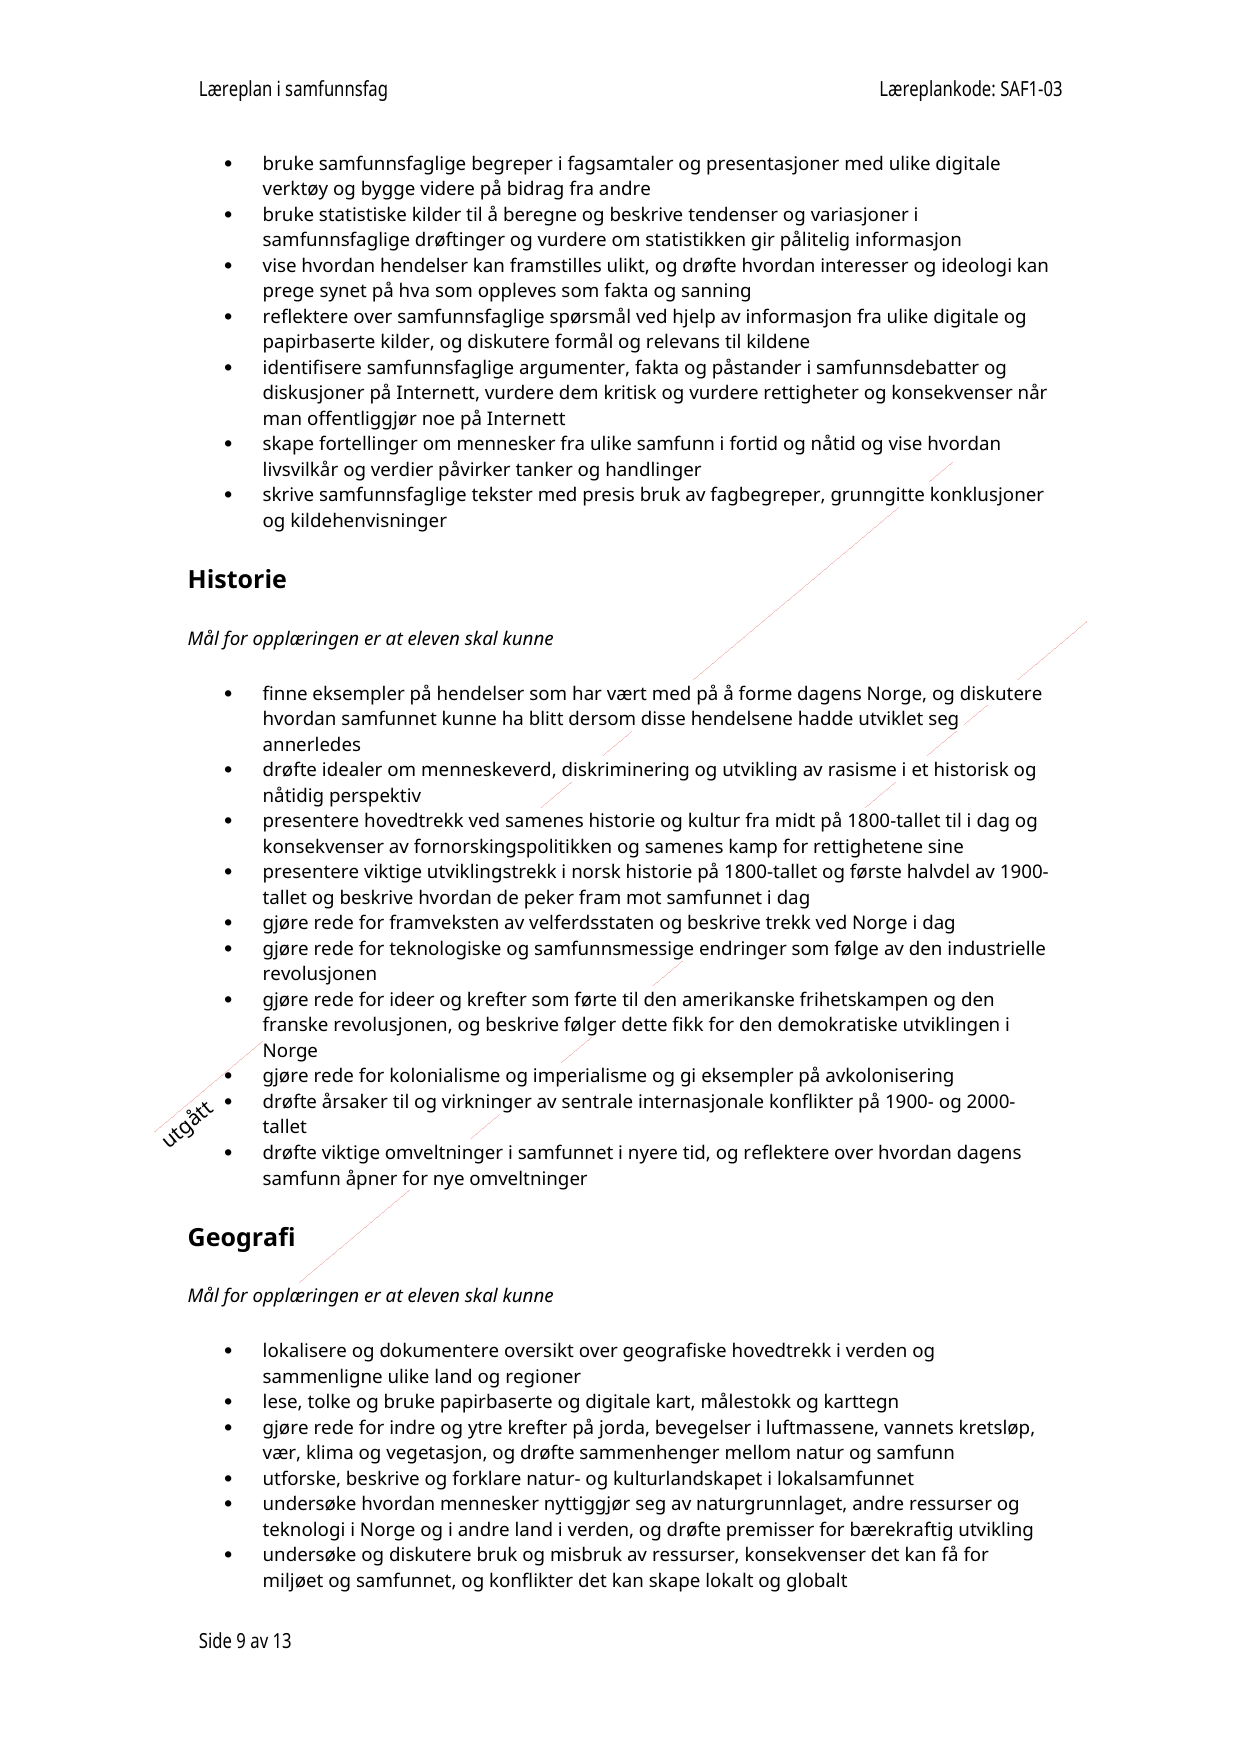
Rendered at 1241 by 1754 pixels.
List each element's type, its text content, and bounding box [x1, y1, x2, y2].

list gjøre rede for indre og ytre krefter på jorda, bevegelser i luftmassene, vannets kretsløp, vær, klima og vegetasjon, og drøfte sammenhenger mellom natur og samfunn [225, 1414, 1053, 1465]
list drøfte årsaker til og virkninger av sentrale internasjonale konflikter på 1900- og 2000-tallet [225, 1088, 263, 1139]
text Mål for opplæringen er at eleven skal kunne [561, 625, 757, 651]
list utforske, beskrive og forklare natur- og kulturlandskapet i lokalsamfunnet [914, 1465, 1053, 1491]
list finne eksempler på hendelser som har vært med på å forme dagens Norge, og diskutere hvordan samfunnet kunne ha blitt dersom disse hendelsene hadde utviklet seg annerledes [928, 680, 1053, 756]
subtitle [336, 1219, 1053, 1253]
list lese, tolke og bruke papirbaserte og digitale kart, målestokk og karttegn [225, 1388, 1053, 1414]
list presentere viktige utviklingstrekk i norsk historie på 1800-tallet og første halvdel av 1900-tallet og beskrive hvordan de peker fram mot samfunnet i dag [805, 858, 1053, 909]
list identifisere samfunnsfaglige argumenter, fakta og påstander i samfunnsdebatter og diskusjoner på Internett, vurdere dem kritisk og vurdere rettigheter og konsekvenser når man offentliggjør noe på Internett [566, 354, 1053, 431]
list drøfte årsaker til og virkninger av sentrale internasjonale konflikter på 1900- og 2000-tallet [472, 1088, 1053, 1139]
list drøfte årsaker til og virkninger av sentrale internasjonale konflikter på 1900- og 2000-tallet [307, 1114, 498, 1139]
list bruke samfunnsfaglige begreper i fagsamtaler og presentasjoner med ulike digitale verktøy og bygge videre på bidrag fra andre [651, 150, 1053, 201]
text Mål for opplæringen er at eleven skal kunne [729, 625, 1053, 651]
list finne eksempler på hendelser som har vært med på å forme dagens Norge, og diskutere hvordan samfunnet kunne ha blitt dersom disse hendelsene hadde utviklet seg annerledes [604, 731, 955, 756]
list gjøre rede for teknologiske og samfunnsmessige endringer som følge av den industrielle revolusjonen [377, 961, 680, 986]
list drøfte idealer om menneskeverd, diskriminering og utvikling av rasisme i et historisk og nåtidig perspektiv [867, 756, 1053, 807]
list gjøre rede for framveksten av velferdsstaten og beskrive trekk ved Norge i dag [225, 909, 418, 935]
list bruke statistiske kilder til å beregne og beskrive tendenser og variasjoner i samfunnsfaglige drøftinger og vurdere om statistikken gir pålitelig informasjon [924, 201, 1053, 252]
list gjøre rede for framveksten av velferdsstaten og beskrive trekk ved Norge i dag [745, 909, 1053, 935]
list gjøre rede for ideer og krefter som førte til den amerikanske frihetskampen og den franske revolusjonen, og beskrive følger dette fikk for den demokratiske utviklingen i Norge [318, 1037, 590, 1063]
subtitle Historie [795, 562, 1053, 596]
list finne eksempler på hendelser som har vært med på å forme dagens Norge, og diskutere hvordan samfunnet kunne ha blitt dersom disse hendelsene hadde utviklet seg annerledes [361, 731, 630, 756]
list gjøre rede for ideer og krefter som førte til den amerikanske frihetskampen og den franske revolusjonen, og beskrive følger dette fikk for den demokratiske utviklingen i Norge [562, 986, 1053, 1063]
list drøfte idealer om menneskeverd, diskriminering og utvikling av rasisme i et historisk og nåtidig perspektiv [421, 782, 570, 807]
list skrive samfunnsfaglige tekster med presis bruk av fagbegreper, grunngitte konklusjoner og kildehenvisninger [447, 507, 897, 533]
list vise hvordan hendelser kan framstilles ulikt, og drøfte hvordan interesser og ideologi kan prege synet på hva som oppleves som fakta og sanning [752, 252, 1053, 303]
list skape fortellinger om mennesker fra ulike samfunn i fortid og nåtid og vise hvordan livsvilkår og verdier påvirker tanker og handlinger [702, 431, 1053, 482]
text Mål for opplæringen er at eleven skal kunne [561, 1283, 1053, 1308]
list drøfte idealer om menneskeverd, diskriminering og utvikling av rasisme i et historisk og nåtidig perspektiv [543, 782, 894, 807]
list lokalisere og dokumentere oversikt over geografiske hovedtrekk i verden og sammenligne ulike land og regioner [225, 1337, 1053, 1388]
list undersøke og diskutere bruk og misbruk av ressurser, konsekvenser det kan få for miljøet og samfunnet, og konflikter det kan skape lokalt og globalt [848, 1542, 1053, 1593]
list gjøre rede for kolonialisme og imperialisme og gi eksempler på avkolonisering [955, 1063, 1053, 1088]
list gjøre rede for teknologiske og samfunnsmessige endringer som følge av den industrielle revolusjonen [654, 935, 1053, 986]
subtitle Historie [287, 562, 832, 596]
list presentere viktige utviklingstrekk i norsk historie på 1800-tallet og første halvdel av 1900-tallet og beskrive hvordan de peker fram mot samfunnet i dag [225, 858, 479, 909]
list drøfte viktige omveltninger i samfunnet i nyere tid, og reflektere over hvordan dagens samfunn åpner for nye omveltninger [588, 1139, 1053, 1190]
list skrive samfunnsfaglige tekster med presis bruk av fagbegreper, grunngitte konklusjoner og kildehenvisninger [870, 482, 1053, 533]
list presentere hovedtrekk ved samenes historie og kultur fra midt på 1800-tallet til i dag og konsekvenser av fornorskingspolitikken og samenes kamp for rettighetene sine [866, 807, 1053, 858]
list reflektere over samfunnsfaglige spørsmål ved hjelp av informasjon fra ulike digitale og papirbaserte kilder, og diskutere formål og relevans til kildene [811, 303, 1053, 354]
subtitle Geografi [187, 1219, 373, 1253]
list presentere hovedtrekk ved samenes historie og kultur fra midt på 1800-tallet til i dag og konsekvenser av fornorskingspolitikken og samenes kamp for rettighetene sine [225, 807, 540, 858]
